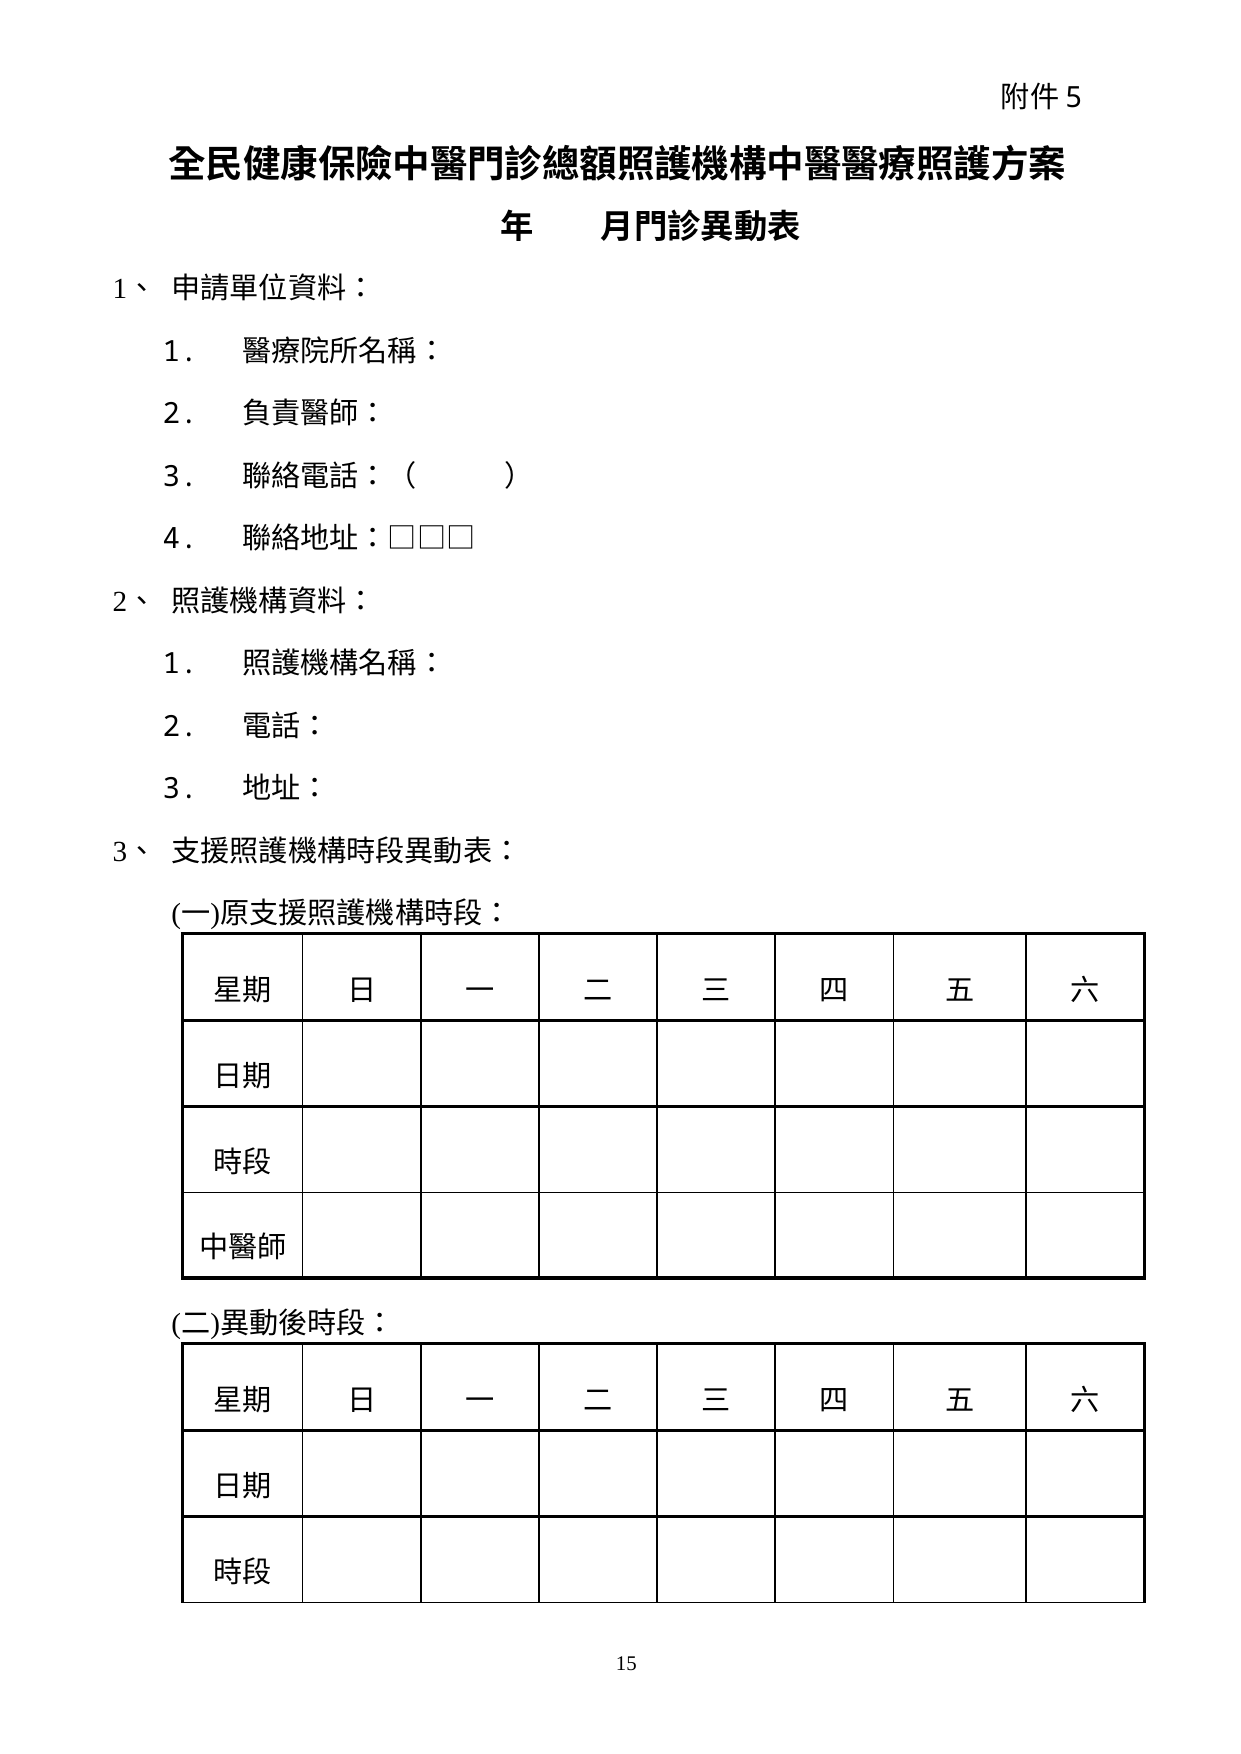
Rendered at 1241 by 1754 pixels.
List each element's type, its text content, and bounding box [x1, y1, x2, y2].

text (一)原支援照護機構時段： [171, 869, 1122, 932]
table_header 五 [894, 935, 1025, 1018]
table_cell [658, 1193, 774, 1276]
text [986, 74, 1001, 115]
table_cell [422, 1432, 538, 1515]
table_cell [303, 1022, 420, 1105]
table_cell [1027, 1108, 1143, 1191]
table_header 日 [303, 1345, 420, 1428]
list 負責醫師： [162, 369, 1122, 432]
list 聯絡電話：（ ） [162, 432, 1122, 494]
table_cell [303, 1193, 420, 1276]
table_header 三 [658, 1345, 774, 1428]
table_cell 中醫師 [184, 1193, 302, 1276]
table_cell [422, 1193, 538, 1276]
table_cell [658, 1108, 774, 1191]
table_cell 時段 [184, 1108, 302, 1191]
text 附件5 [1001, 74, 1088, 115]
table_cell [658, 1022, 774, 1105]
table_header 四 [776, 935, 893, 1018]
list 聯絡地址：□□□ [162, 494, 1122, 557]
table_header 星期 [184, 1345, 302, 1428]
text (二)異動後時段： [171, 1279, 1122, 1342]
text [1088, 74, 1103, 115]
table_cell [540, 1193, 656, 1276]
table_cell [540, 1022, 656, 1105]
table_cell [422, 1108, 538, 1191]
table_cell [303, 1518, 420, 1601]
table_cell [422, 1022, 538, 1105]
table_cell [894, 1193, 1025, 1276]
list 照護機構名稱： [162, 619, 1122, 682]
list 照護機構資料： [112, 557, 1122, 619]
table_cell [303, 1108, 420, 1191]
table_cell [658, 1518, 774, 1601]
list 地址： [162, 744, 1122, 807]
list 電話： [162, 682, 1122, 744]
table_cell [894, 1518, 1025, 1601]
text 年 月門診異動表 [112, 182, 1122, 244]
table_header 二 [540, 1345, 656, 1428]
table_cell [540, 1518, 656, 1601]
list 申請單位資料： [112, 244, 1122, 307]
table_cell [776, 1518, 893, 1601]
table_header 三 [658, 935, 774, 1018]
table_cell [894, 1432, 1025, 1515]
table_header 星期 [184, 935, 302, 1018]
table_header 六 [1027, 1345, 1143, 1428]
table_cell [776, 1022, 893, 1105]
table_header 一 [422, 1345, 538, 1428]
table_cell [1027, 1193, 1143, 1276]
table_header 六 [1027, 935, 1143, 1018]
table_cell [894, 1022, 1025, 1105]
table_header 二 [540, 935, 656, 1018]
table_header 日 [303, 935, 420, 1018]
table_header 一 [422, 935, 538, 1018]
table_cell [303, 1432, 420, 1515]
table_cell 日期 [184, 1432, 302, 1515]
text 全民健康保險中醫門診總額照護機構中醫醫療照護方案 [112, 119, 1122, 182]
table_cell [422, 1518, 538, 1601]
list 支援照護機構時段異動表： [112, 807, 1122, 869]
list 醫療院所名稱： [162, 307, 1122, 369]
table_cell [1027, 1518, 1143, 1601]
table_cell [540, 1108, 656, 1191]
table_cell [894, 1108, 1025, 1191]
table_cell [1027, 1432, 1143, 1515]
table_cell [540, 1432, 656, 1515]
table_cell 日期 [184, 1022, 302, 1105]
table_header 四 [776, 1345, 893, 1428]
table_cell [776, 1193, 893, 1276]
table_cell [776, 1108, 893, 1191]
table_header 五 [894, 1345, 1025, 1428]
table_cell 時段 [184, 1518, 302, 1601]
table_cell [776, 1432, 893, 1515]
table_cell [658, 1432, 774, 1515]
table_cell [1027, 1022, 1143, 1105]
